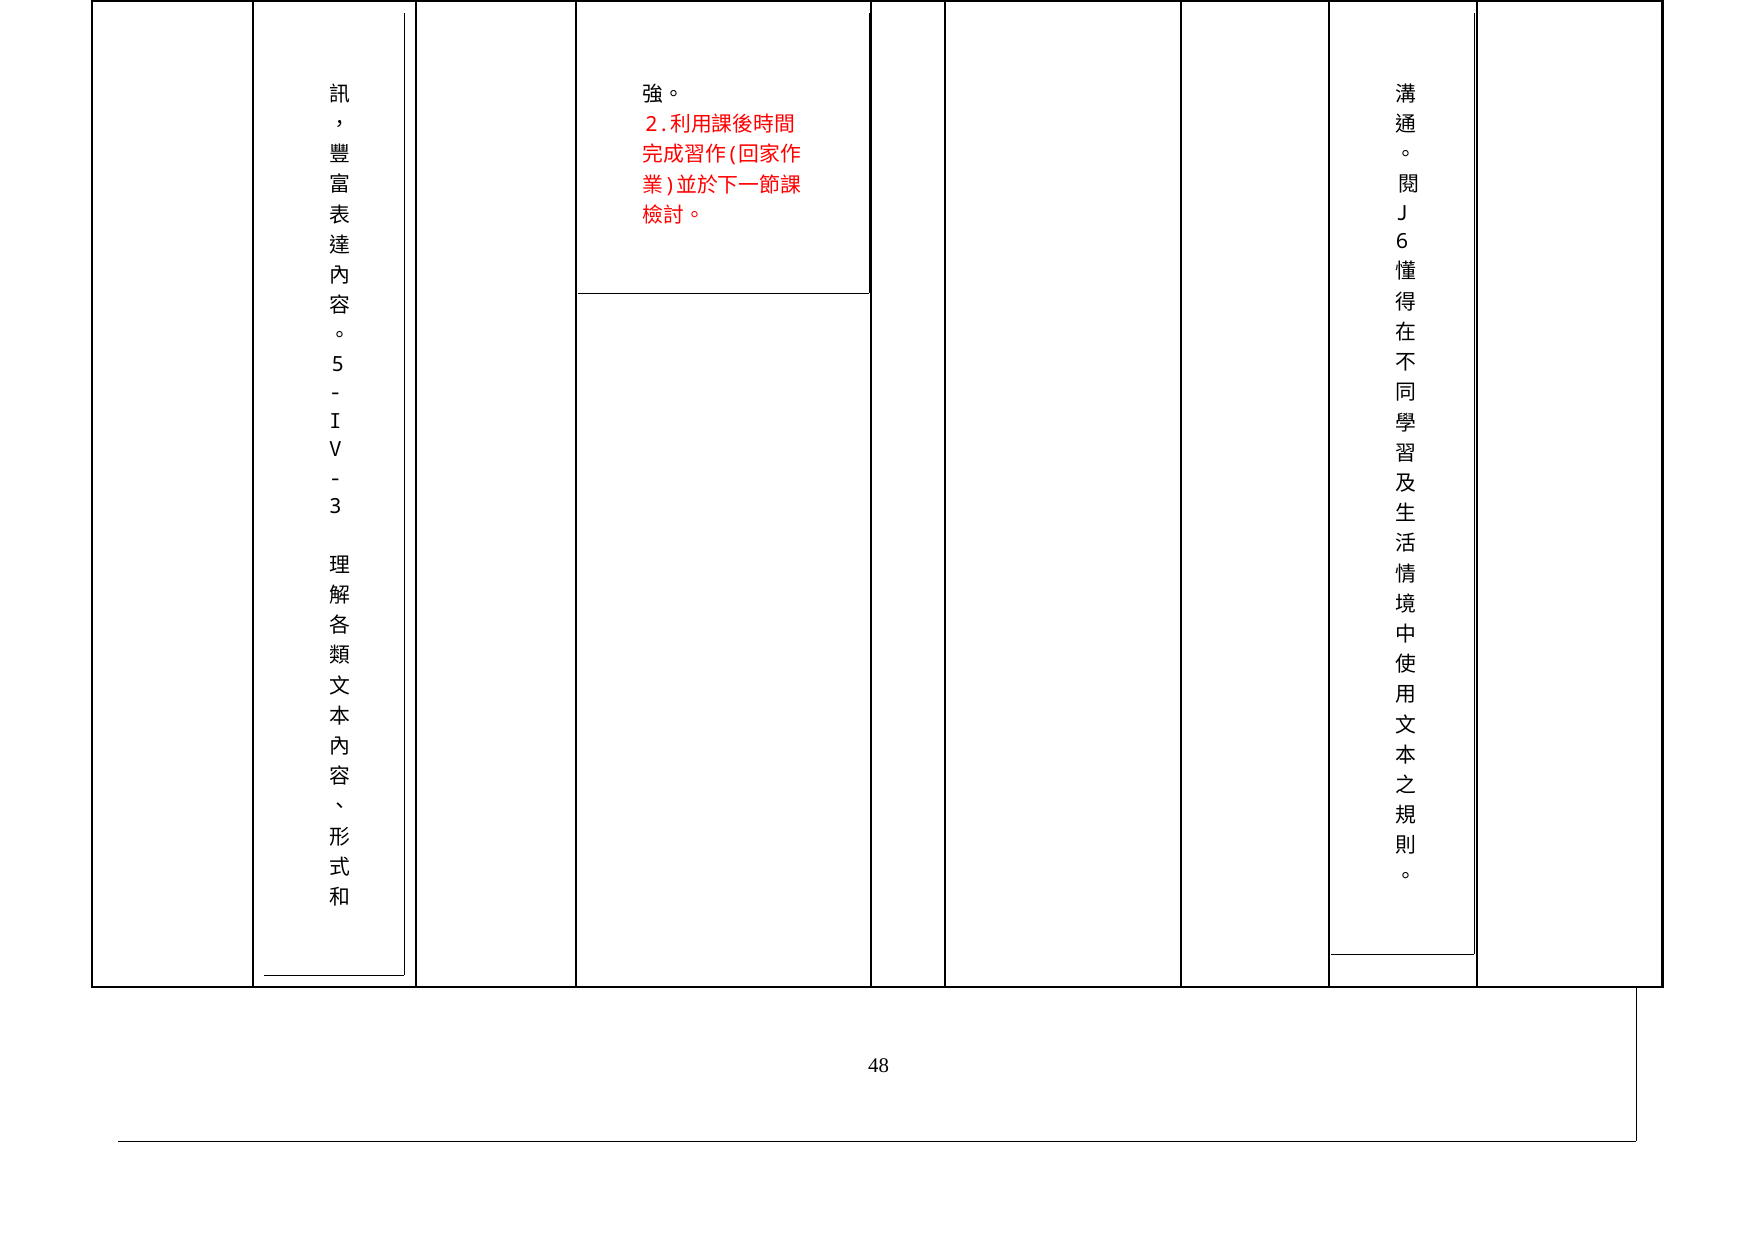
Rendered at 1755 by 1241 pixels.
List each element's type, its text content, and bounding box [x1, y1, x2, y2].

table_cell [872, 2, 944, 986]
table_cell 強。 2.利用課後時間完成習作(回家作業)並於下一節課檢討。 [577, 2, 870, 986]
table_cell [1182, 2, 1328, 986]
table_cell [93, 2, 252, 986]
table_cell [1478, 2, 1661, 986]
table_cell [417, 2, 575, 986]
table_cell 溝通。 閱J6 懂得在不同學習及生活情境中使用文本之規則。 [1330, 2, 1476, 986]
table_cell [946, 2, 1180, 986]
table_cell 訊，豐富表達內容。 5-IV-3 理解各類文本內容、形式和 [254, 2, 415, 986]
